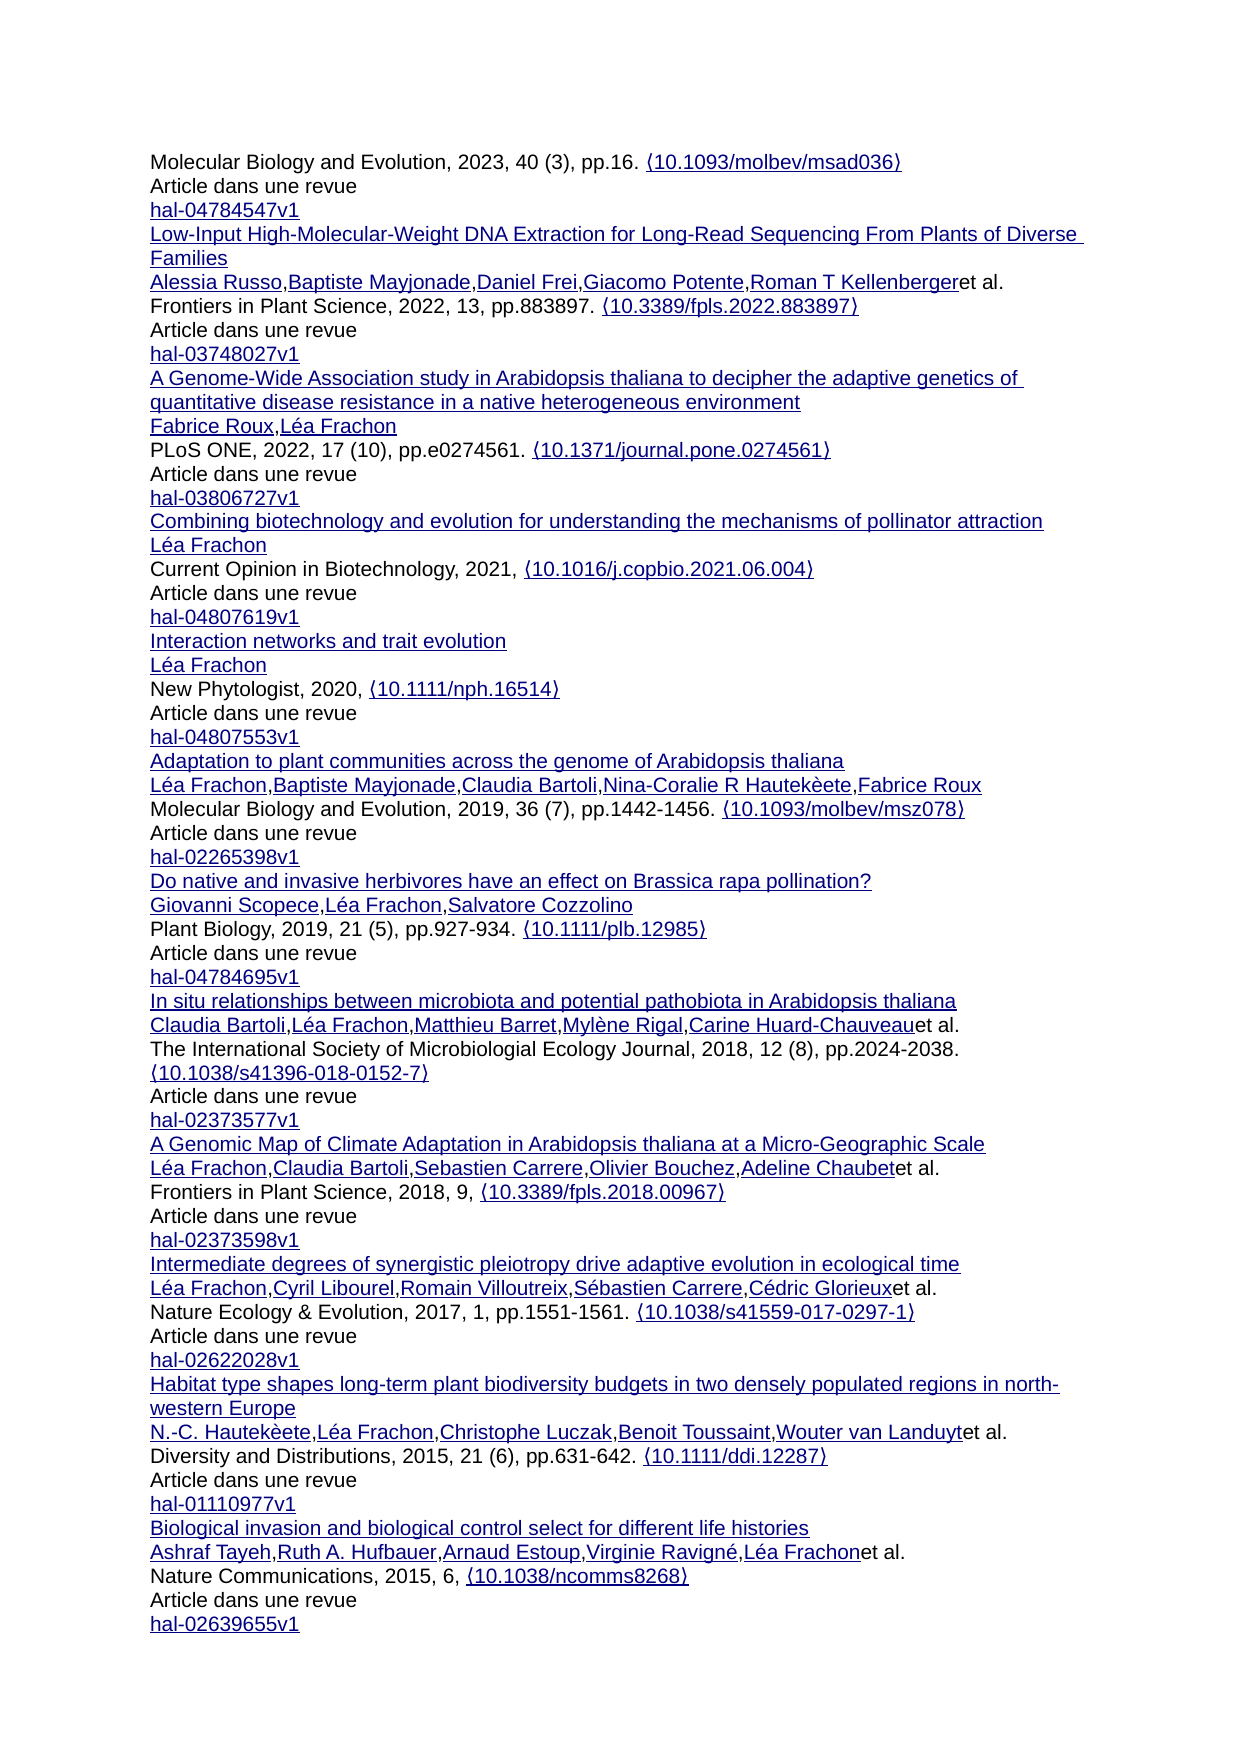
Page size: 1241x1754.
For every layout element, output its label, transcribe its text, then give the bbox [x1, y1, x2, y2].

table_cell Habitat type shapes long-term plant biodiversity budgets in two densely populated regions in north-western Europe N.-C. Hautekèete,Léa Frachon,Christophe Luczak,Benoit Toussaint,Wouter van Landuytet al. Diversity and Distributions, 2015, 21 (6), pp.631-642. ⟨10.1111/ddi.12287⟩ Article dans une revue hal-01110977v1 [150, 1372, 1090, 1516]
table_cell Adaptation to plant communities across the genome of Arabidopsis thaliana Léa Frachon,Baptiste Mayjonade,Claudia Bartoli,Nina-Coralie R Hautekèete,Fabrice Roux Molecular Biology and Evolution, 2019, 36 (7), pp.1442-1456. ⟨10.1093/molbev/msz078⟩ Article dans une revue hal-02265398v1 [150, 749, 1090, 869]
table_cell Do native and invasive herbivores have an effect on Brassica rapa pollination? Giovanni Scopece,Léa Frachon,Salvatore Cozzolino Plant Biology, 2019, 21 (5), pp.927-934. ⟨10.1111/plb.12985⟩ Article dans une revue hal-04784695v1 [150, 869, 1090, 988]
table_cell A Genomic Map of Climate Adaptation in Arabidopsis thaliana at a Micro-Geographic Scale Léa Frachon,Claudia Bartoli,Sebastien Carrere,Olivier Bouchez,Adeline Chaubetet al. Frontiers in Plant Science, 2018, 9, ⟨10.3389/fpls.2018.00967⟩ Article dans une revue hal-02373598v1 [150, 1132, 1090, 1252]
table_cell Biological invasion and biological control select for different life histories Ashraf Tayeh,Ruth A. Hufbauer,Arnaud Estoup,Virginie Ravigné,Léa Frachonet al. Nature Communications, 2015, 6, ⟨10.1038/ncomms8268⟩ Article dans une revue hal-02639655v1 [150, 1516, 1090, 1635]
table_cell Interaction networks and trait evolution Léa Frachon New Phytologist, 2020, ⟨10.1111/nph.16514⟩ Article dans une revue hal-04807553v1 [150, 629, 1090, 749]
table_cell A Genome-Wide Association study in Arabidopsis thaliana to decipher the adaptive genetics of quantitative disease resistance in a native heterogeneous environment Fabrice Roux,Léa Frachon PLoS ONE, 2022, 17 (10), pp.e0274561. ⟨10.1371/journal.pone.0274561⟩ Article dans une revue hal-03806727v1 [150, 366, 1090, 509]
table_cell Combining biotechnology and evolution for understanding the mechanisms of pollinator attraction Léa Frachon Current Opinion in Biotechnology, 2021, ⟨10.1016/j.copbio.2021.06.004⟩ Article dans une revue hal-04807619v1 [150, 509, 1090, 629]
table_cell In situ relationships between microbiota and potential pathobiota in Arabidopsis thaliana Claudia Bartoli,Léa Frachon,Matthieu Barret,Mylène Rigal,Carine Huard-Chauveauet al. The International Society of Microbiologial Ecology Journal, 2018, 12 (8), pp.2024-2038. ⟨10.1038/s41396-018-0152-7⟩ Article dans une revue hal-02373577v1 [150, 989, 1090, 1132]
table_cell Molecular Biology and Evolution, 2023, 40 (3), pp.16. ⟨10.1093/molbev/msad036⟩ Article dans une revue hal-04784547v1 [150, 150, 1090, 222]
table_cell Intermediate degrees of synergistic pleiotropy drive adaptive evolution in ecological time Léa Frachon,Cyril Libourel,Romain Villoutreix,Sébastien Carrere,Cédric Glorieuxet al. Nature Ecology & Evolution, 2017, 1, pp.1551-1561. ⟨10.1038/s41559-017-0297-1⟩ Article dans une revue hal-02622028v1 [150, 1252, 1090, 1372]
table_cell Low-Input High-Molecular-Weight DNA Extraction for Long-Read Sequencing From Plants of Diverse Families Alessia Russo,Baptiste Mayjonade,Daniel Frei,Giacomo Potente,Roman T Kellenbergeret al. Frontiers in Plant Science, 2022, 13, pp.883897. ⟨10.3389/fpls.2022.883897⟩ Article dans une revue hal-03748027v1 [150, 222, 1090, 366]
